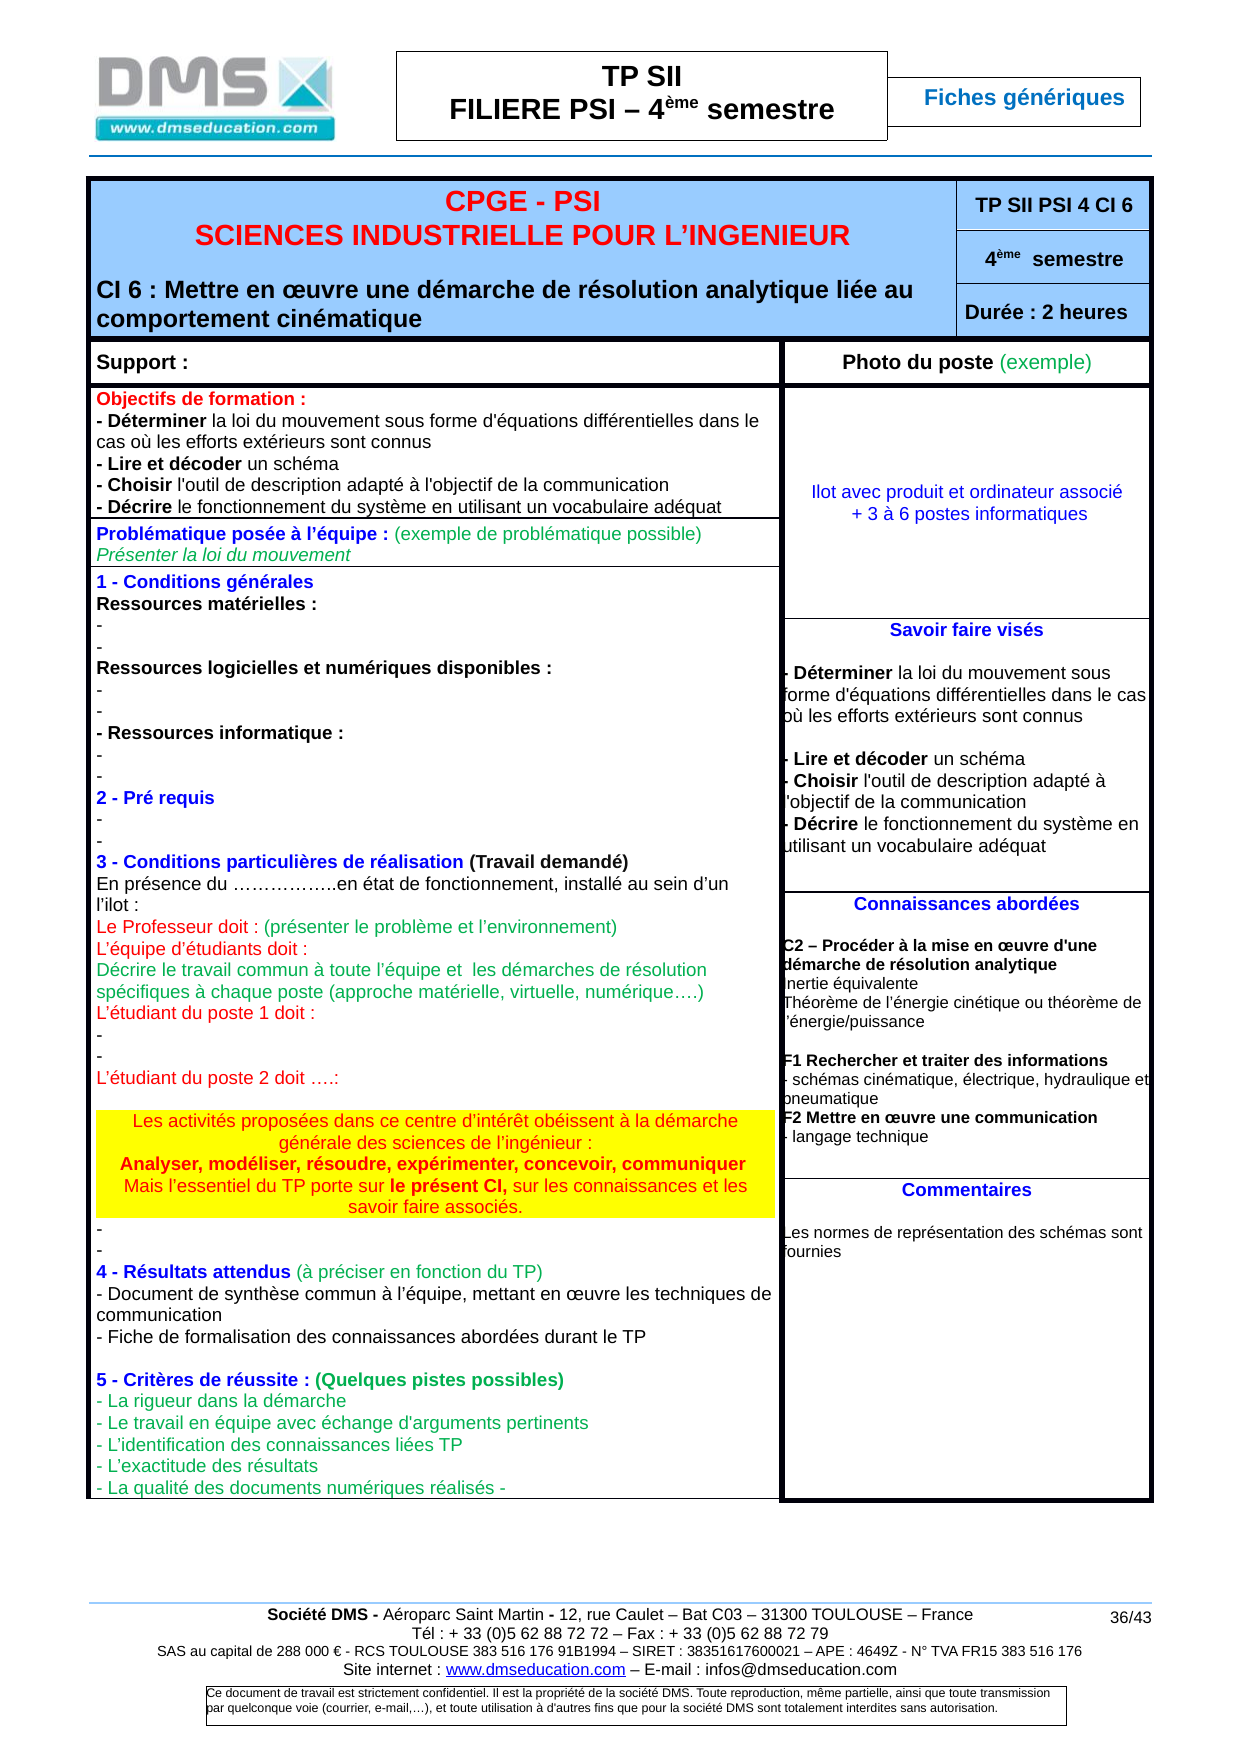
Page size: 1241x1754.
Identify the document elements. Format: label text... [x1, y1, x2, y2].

table_header TP SII PSI 4 CI 6 [957, 181, 1149, 229]
table_cell Objectifs de formation : - Déterminer la loi du mouvement sous forme d'équations différentielles dans le cas où les efforts extérieurs sont connus - Lire et décoder un schéma - Choisir l'outil de description adapté à l'objectif de la communication - Décrire le fonctionnement du système en utilisant un vocabulaire adéquat [91, 388, 779, 517]
table_cell Support : [91, 342, 779, 383]
table_cell Problématique posée à l’équipe : (exemple de problématique possible) Présenter la loi du mouvement [91, 519, 779, 566]
table_cell Commentaires Les normes de représentation des schémas sont fournies [785, 1179, 1149, 1498]
table_cell 4ème semestre [957, 231, 1149, 283]
table_header CPGE - PSI SCIENCES INDUSTRIELLE POUR L’INGENIEUR CI 6 : Mettre en œuvre une démarche de résolution analytique liée au comportement cinématique [91, 181, 956, 336]
table_cell Ilot avec produit et ordinateur associé + 3 à 6 postes informatiques [785, 388, 1149, 618]
table_cell Photo du poste (exemple) [785, 342, 1149, 383]
picture [94, 56, 337, 142]
table_cell Connaissances abordées C2 – Procéder à la mise en œuvre d'une démarche de résolution analytique Inertie équivalente Théorème de l’énergie cinétique ou théorème de l’énergie/puissance F1 Rechercher et traiter des informations - schémas cinématique, électrique, hydraulique et pneumatique F2 Mettre en œuvre une communication - langage technique [785, 893, 1149, 1178]
table_cell Savoir faire visés - Déterminer la loi du mouvement sous forme d'équations différentielles dans le cas où les efforts extérieurs sont connus - Lire et décoder un schéma - Choisir l'outil de description adapté à l'objectif de la communication - Décrire le fonctionnement du système en utilisant un vocabulaire adéquat [785, 619, 1149, 891]
table_cell Durée : 2 heures [957, 284, 1149, 336]
table_cell 1 - Conditions générales Ressources matérielles : - - Ressources logicielles et numériques disponibles : - - - Ressources informatique : - - 2 - Pré requis - - 3 - Conditions particulières de réalisation (Travail demandé) En présence du ……………..en état de fonctionnement, installé au sein d’un l’ilot : Le Professeur doit : (présenter le problème et l’environnement) L’équipe d’étudiants doit : Décrire le travail commun à toute l’équipe et les démarches de résolution spécifiques à chaque poste (approche matérielle, virtuelle, numérique….) L’étudiant du poste 1 doit : - - L’étudiant du poste 2 doit ….: Les activités proposées dans ce centre d’intérêt obéissent à la démarche générale des sciences de l’ingénieur : Analyser, modéliser, résoudre, expérimenter, concevoir, communiquer Mais l’essentiel du TP porte sur le présent CI, sur les connaissances et les savoir faire associés. - - 4 - Résultats attendus (à préciser en fonction du TP) - Document de synthèse commun à l’équipe, mettant en œuvre les techniques de communication - Fiche de formalisation des connaissances abordées durant le TP 5 - Critères de réussite : (Quelques pistes possibles) - La rigueur dans la démarche - Le travail en équipe avec échange d'arguments pertinents - L’identification des connaissances liées TP - L’exactitude des résultats - La qualité des documents numériques réalisés - [91, 567, 779, 1498]
